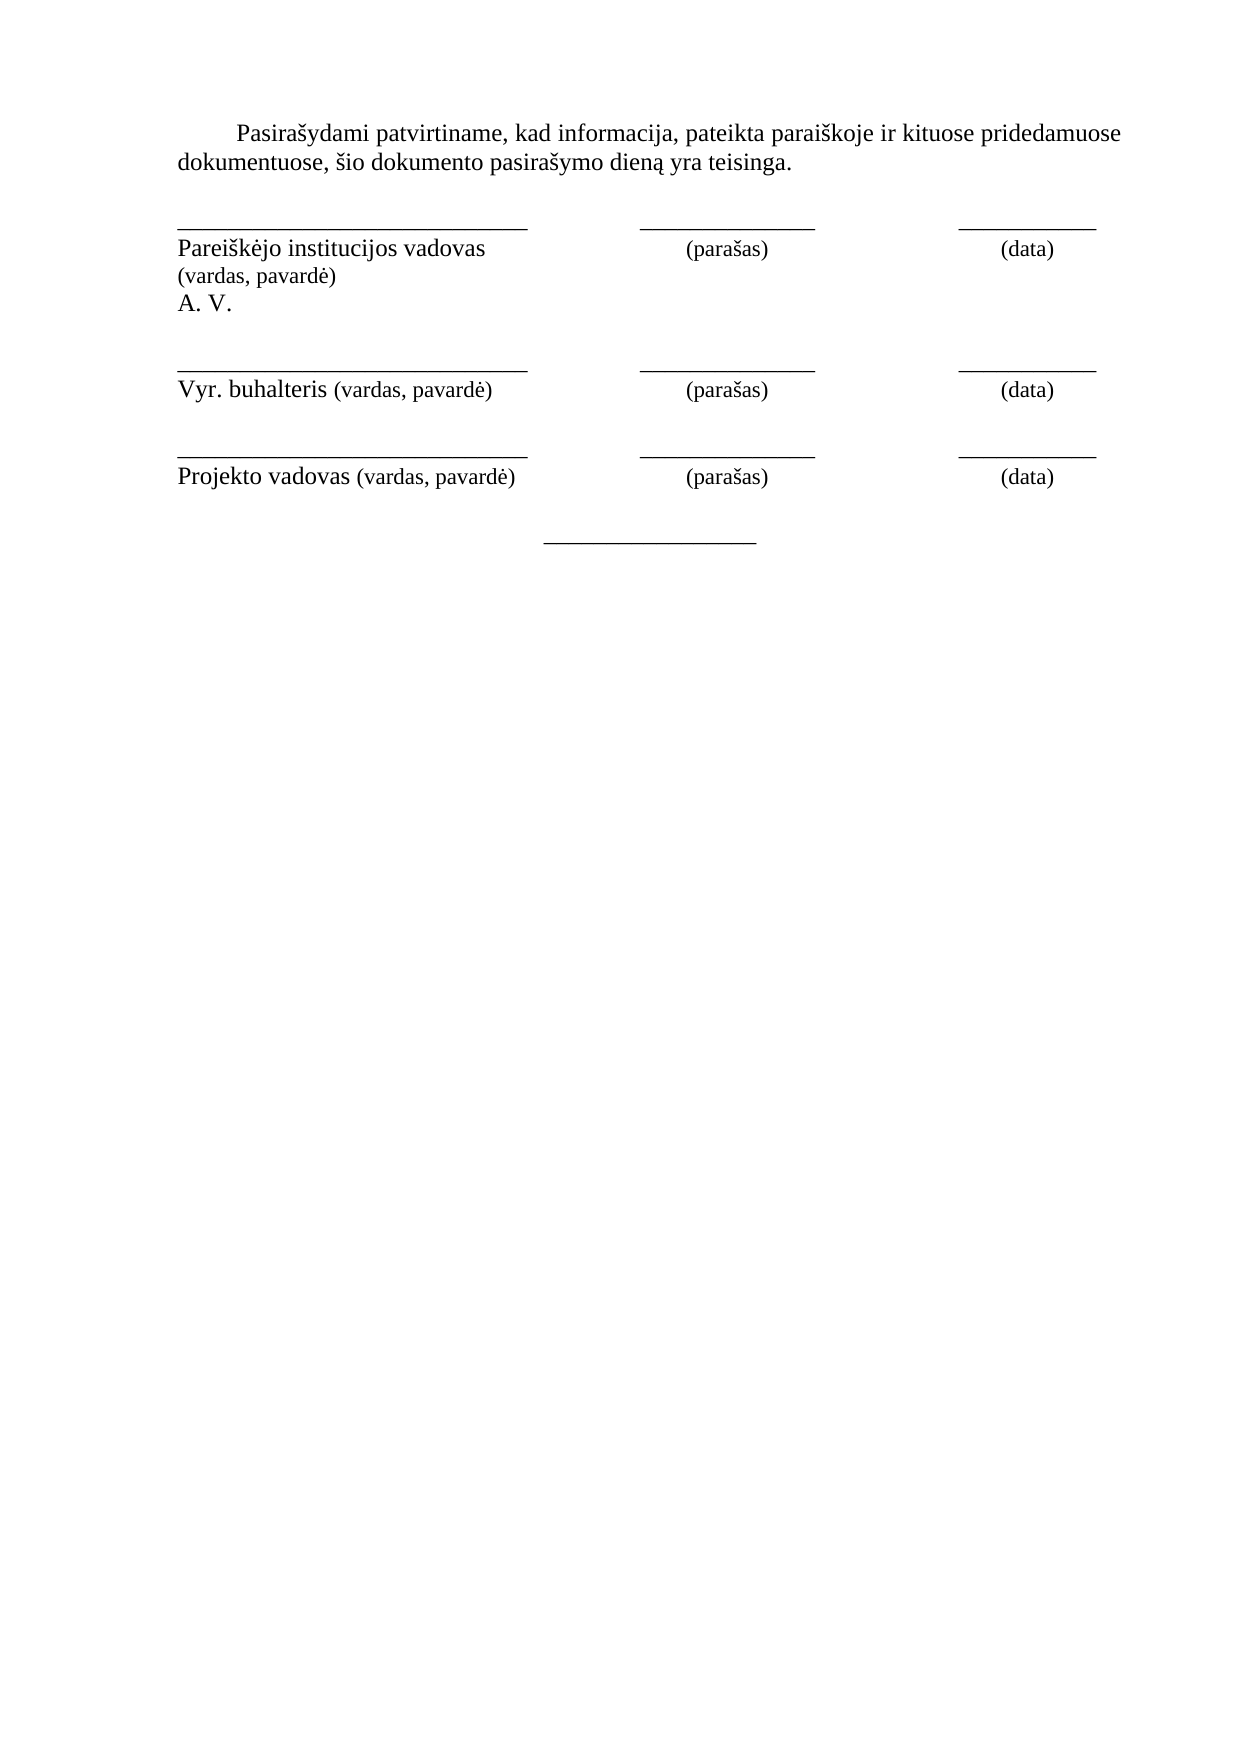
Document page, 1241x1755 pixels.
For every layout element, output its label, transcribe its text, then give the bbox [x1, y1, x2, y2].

text _________________ [177, 518, 1122, 547]
text Vyr. buhalteris (vardas, pavardė) (parašas) (data) [177, 374, 1122, 403]
text Projekto vadovas (vardas, pavardė) (parašas) (data) [177, 461, 1122, 489]
text Pareiškėjo institucijos vadovas (parašas) (data) [177, 233, 1122, 262]
text Pasirašydami patvirtiname, kad informacija, pateikta paraiškoje ir kituose pridedamuose dokumentuose, šio dokumento pasirašymo dieną yra teisinga. [177, 118, 1122, 176]
text ____________________________ ______________ ___________ [177, 432, 1122, 461]
text ____________________________ ______________ ___________ [177, 346, 1122, 374]
text A. V. [177, 288, 1122, 317]
text (vardas, pavardė) [177, 262, 1122, 288]
text ____________________________ ______________ ___________ [177, 204, 1122, 233]
